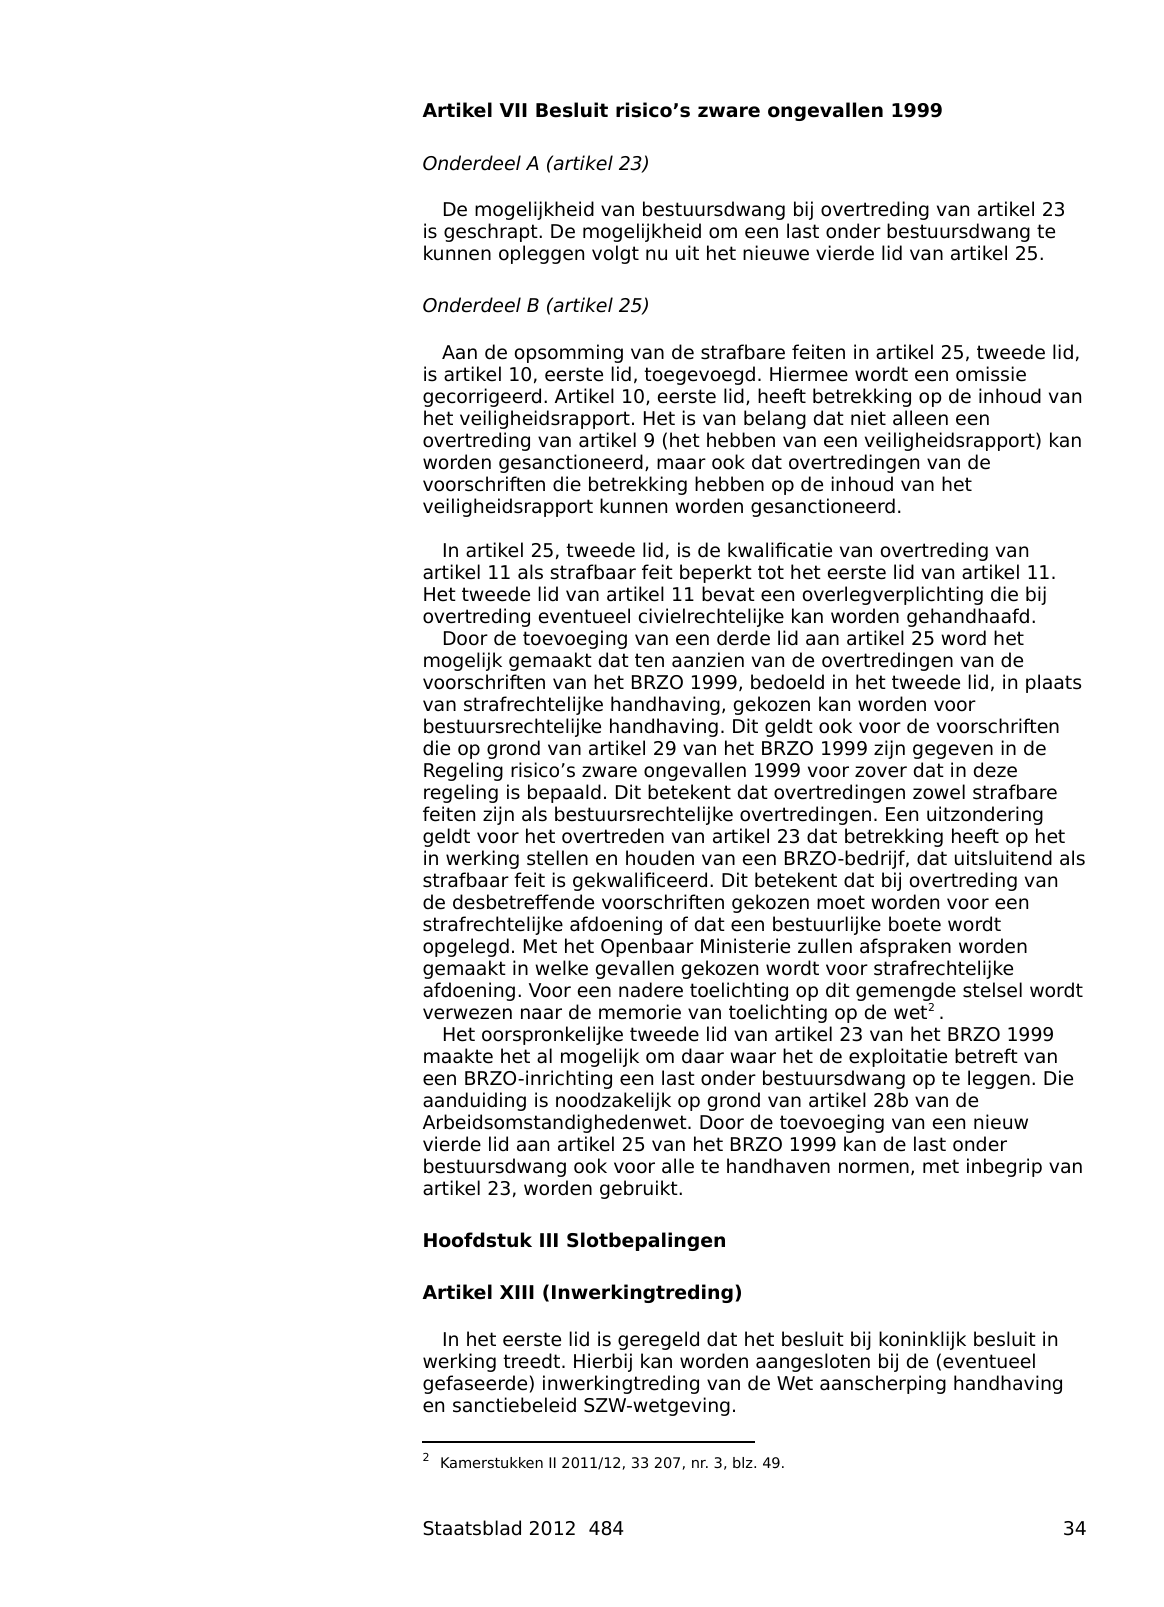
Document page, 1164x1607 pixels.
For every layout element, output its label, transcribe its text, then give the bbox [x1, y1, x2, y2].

text Kamerstukken II 2011/12, 33 207, nr. 3, blz. 49. [422, 1451, 1087, 1473]
subtitle Onderdeel B (artikel 25) [422, 295, 1087, 317]
text Het oorspronkelijke tweede lid van artikel 23 van het BRZO 1999 maakte het al mogelijk om daar waar het de exploitatie betreft van een BRZO-inrichting een last onder bestuursdwang op te leggen. Die aanduiding is noodzakelijk op grond van artikel 28b van de Arbeidsomstandighedenwet. Door de toevoeging van een nieuw vierde lid aan artikel 25 van het BRZO 1999 kan de last onder bestuursdwang ook voor alle te handhaven normen, met inbegrip van artikel 23, worden gebruikt. [422, 1024, 1087, 1200]
subtitle Onderdeel A (artikel 23) [422, 152, 1087, 174]
text In artikel 25, tweede lid, is de kwalificatie van overtreding van artikel 11 als strafbaar feit beperkt tot het eerste lid van artikel 11. Het tweede lid van artikel 11 bevat een overlegverplichting die bij overtreding eventueel civielrechtelijke kan worden gehandhaafd. [422, 540, 1087, 628]
subtitle Hoofdstuk III Slotbepalingen [422, 1230, 1087, 1252]
text De mogelijkheid van bestuursdwang bij overtreding van artikel 23 is geschrapt. De mogelijkheid om een last onder bestuursdwang te kunnen opleggen volgt nu uit het nieuwe vierde lid van artikel 25. [422, 199, 1087, 265]
text Door de toevoeging van een derde lid aan artikel 25 word het mogelijk gemaakt dat ten aanzien van de overtredingen van de voorschriften van het BRZO 1999, bedoeld in het tweede lid, in plaats van strafrechtelijke handhaving, gekozen kan worden voor bestuursrechtelijke handhaving. Dit geldt ook voor de voorschriften die op grond van artikel 29 van het BRZO 1999 zijn gegeven in de Regeling risico’s zware ongevallen 1999 voor zover dat in deze regeling is bepaald. Dit betekent dat overtredingen zowel strafbare feiten zijn als bestuursrechtelijke overtredingen. Een uitzondering geldt voor het overtreden van artikel 23 dat betrekking heeft op het in werking stellen en houden van een BRZO-bedrijf, dat uitsluitend als strafbaar feit is gekwalificeerd. Dit betekent dat bij overtreding van de desbetreffende voorschriften gekozen moet worden voor een strafrechtelijke afdoening of dat een bestuurlijke boete wordt opgelegd. Met het Openbaar Ministerie zullen afspraken worden gemaakt in welke gevallen gekozen wordt voor strafrechtelijke afdoening. Voor een nadere toelichting op dit gemengde stelsel wordt verwezen naar de memorie van toelichting op de wet. [422, 628, 1087, 1024]
subtitle Artikel VII Besluit risico’s zware ongevallen 1999 [422, 100, 1087, 122]
text Aan de opsomming van de strafbare feiten in artikel 25, tweede lid, is artikel 10, eerste lid, toegevoegd. Hiermee wordt een omissie gecorrigeerd. Artikel 10, eerste lid, heeft betrekking op de inhoud van het veiligheidsrapport. Het is van belang dat niet alleen een overtreding van artikel 9 (het hebben van een veiligheidsrapport) kan worden gesanctioneerd, maar ook dat overtredingen van de voorschriften die betrekking hebben op de inhoud van het veiligheidsrapport kunnen worden gesanctioneerd. [422, 342, 1087, 518]
subtitle Artikel XIII (Inwerkingtreding) [422, 1282, 1087, 1304]
text In het eerste lid is geregeld dat het besluit bij koninklijk besluit in werking treedt. Hierbij kan worden aangesloten bij de (eventueel gefaseerde) inwerkingtreding van de Wet aanscherping handhaving en sanctiebeleid SZW-wetgeving. [422, 1329, 1087, 1417]
